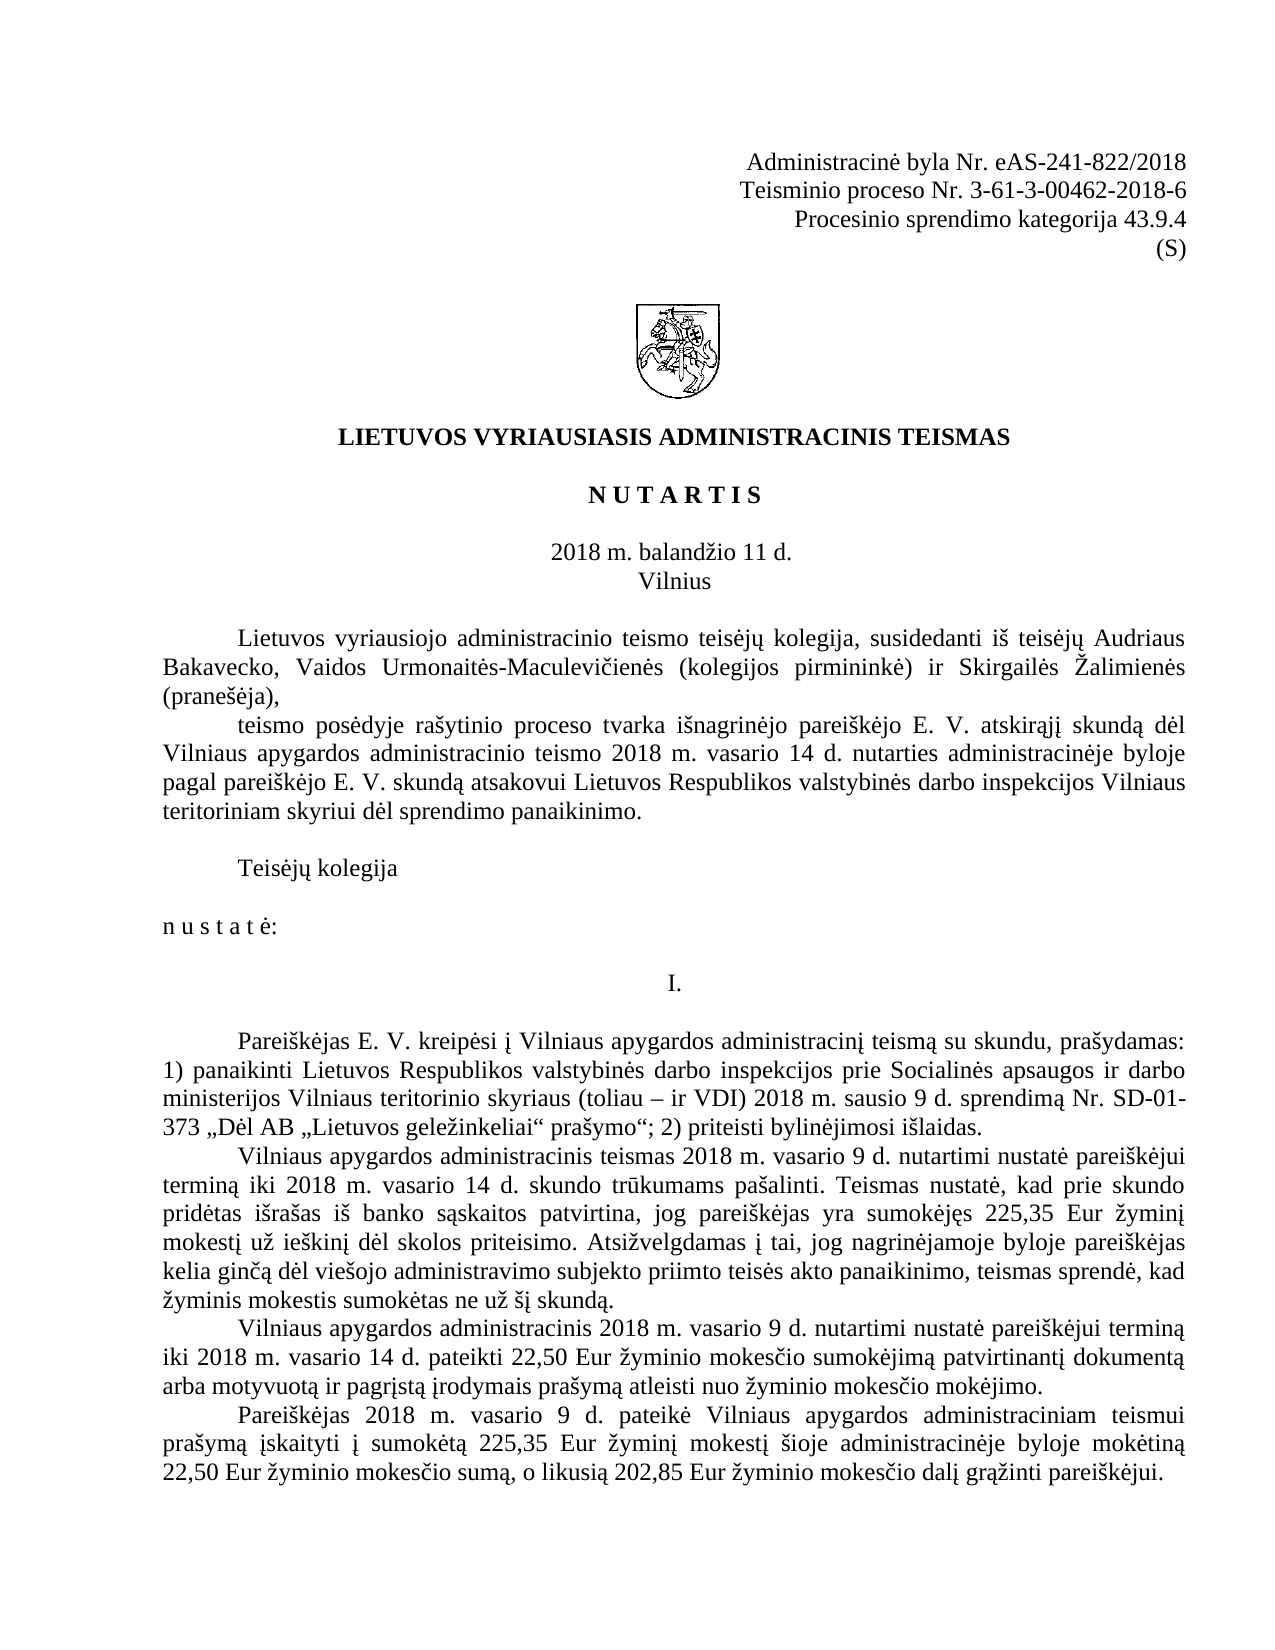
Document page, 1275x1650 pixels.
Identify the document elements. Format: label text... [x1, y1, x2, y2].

text teismo posėdyje rašytinio proceso tvarka išnagrinėjo pareiškėjo E. V. atskirąjį skundą dėl Vilniaus apygardos administracinio teismo 2018 m. vasario 14 d. nutarties administracinėje byloje pagal pareiškėjo E. V. skundą atsakovui Lietuvos Respublikos valstybinės darbo inspekcijos Vilniaus teritoriniam skyriui dėl sprendimo panaikinimo. [162, 710, 1186, 825]
text Teisminio proceso Nr. 3-61-3-00462-2018-6 [162, 176, 1186, 204]
text (S) [162, 233, 1186, 262]
text Administracinė byla Nr. eAS-241-822/2018 [162, 147, 1186, 176]
text I. [162, 968, 1186, 997]
text Vilniaus apygardos administracinis 2018 m. vasario 9 d. nutartimi nustatė pareiškėjui terminą iki 2018 m. vasario 14 d. pateikti 22,50 Eur žyminio mokesčio sumokėjimą patvirtinantį dokumentą arba motyvuotą ir pagrįstą įrodymais prašymą atleisti nuo žyminio mokesčio mokėjimo. [162, 1313, 1186, 1400]
text Procesinio sprendimo kategorija 43.9.4 [162, 204, 1186, 233]
text Vilniaus apygardos administracinis teismas 2018 m. vasario 9 d. nutartimi nustatė pareiškėjui terminą iki 2018 m. vasario 14 d. skundo trūkumams pašalinti. Teismas nustatė, kad prie skundo pridėtas išrašas iš banko sąskaitos patvirtina, jog pareiškėjas yra sumokėjęs 225,35 Eur žyminį mokestį už ieškinį dėl skolos priteisimo. Atsižvelgdamas į tai, jog nagrinėjamoje byloje pareiškėjas kelia ginčą dėl viešojo administravimo subjekto priimto teisės akto panaikinimo, teismas sprendė, kad žyminis mokestis sumokėtas ne už šį skundą. [162, 1141, 1186, 1313]
text 2018 m. balandžio 11 d. [162, 537, 1186, 566]
text Pareiškėjas 2018 m. vasario 9 d. pateikė Vilniaus apygardos administraciniam teismui prašymą įskaityti į sumokėtą 225,35 Eur žyminį mokestį šioje administracinėje byloje mokėtiną 22,50 Eur žyminio mokesčio sumą, o likusią 202,85 Eur žyminio mokesčio dalį grąžinti pareiškėjui. [162, 1400, 1186, 1486]
text n u s t a t ė: [162, 911, 1186, 940]
text Pareiškėjas E. V. kreipėsi į Vilniaus apygardos administracinį teismą su skundu, prašydamas: 1) panaikinti Lietuvos Respublikos valstybinės darbo inspekcijos prie Socialinės apsaugos ir darbo ministerijos Vilniaus teritorinio skyriaus (toliau – ir VDI) 2018 m. sausio 9 d. sprendimą Nr. SD-01-373 „Dėl AB „Lietuvos geležinkeliai“ prašymo“; 2) priteisti bylinėjimosi išlaidas. [162, 1026, 1186, 1141]
text LIETUVOS VYRIAUSIASIS ADMINISTRACINIS TEISMAS [162, 422, 1186, 451]
text Teisėjų kolegija [162, 853, 1186, 882]
text Lietuvos vyriausiojo administracinio teismo teisėjų kolegija, susidedanti iš teisėjų Audriaus Bakavecko, Vaidos Urmonaitės-Maculevičienės (kolegijos pirmininkė) ir Skirgailės Žalimienės (pranešėja), [162, 623, 1186, 710]
text N U T A R T I S [162, 480, 1186, 508]
text Vilnius [162, 566, 1186, 595]
